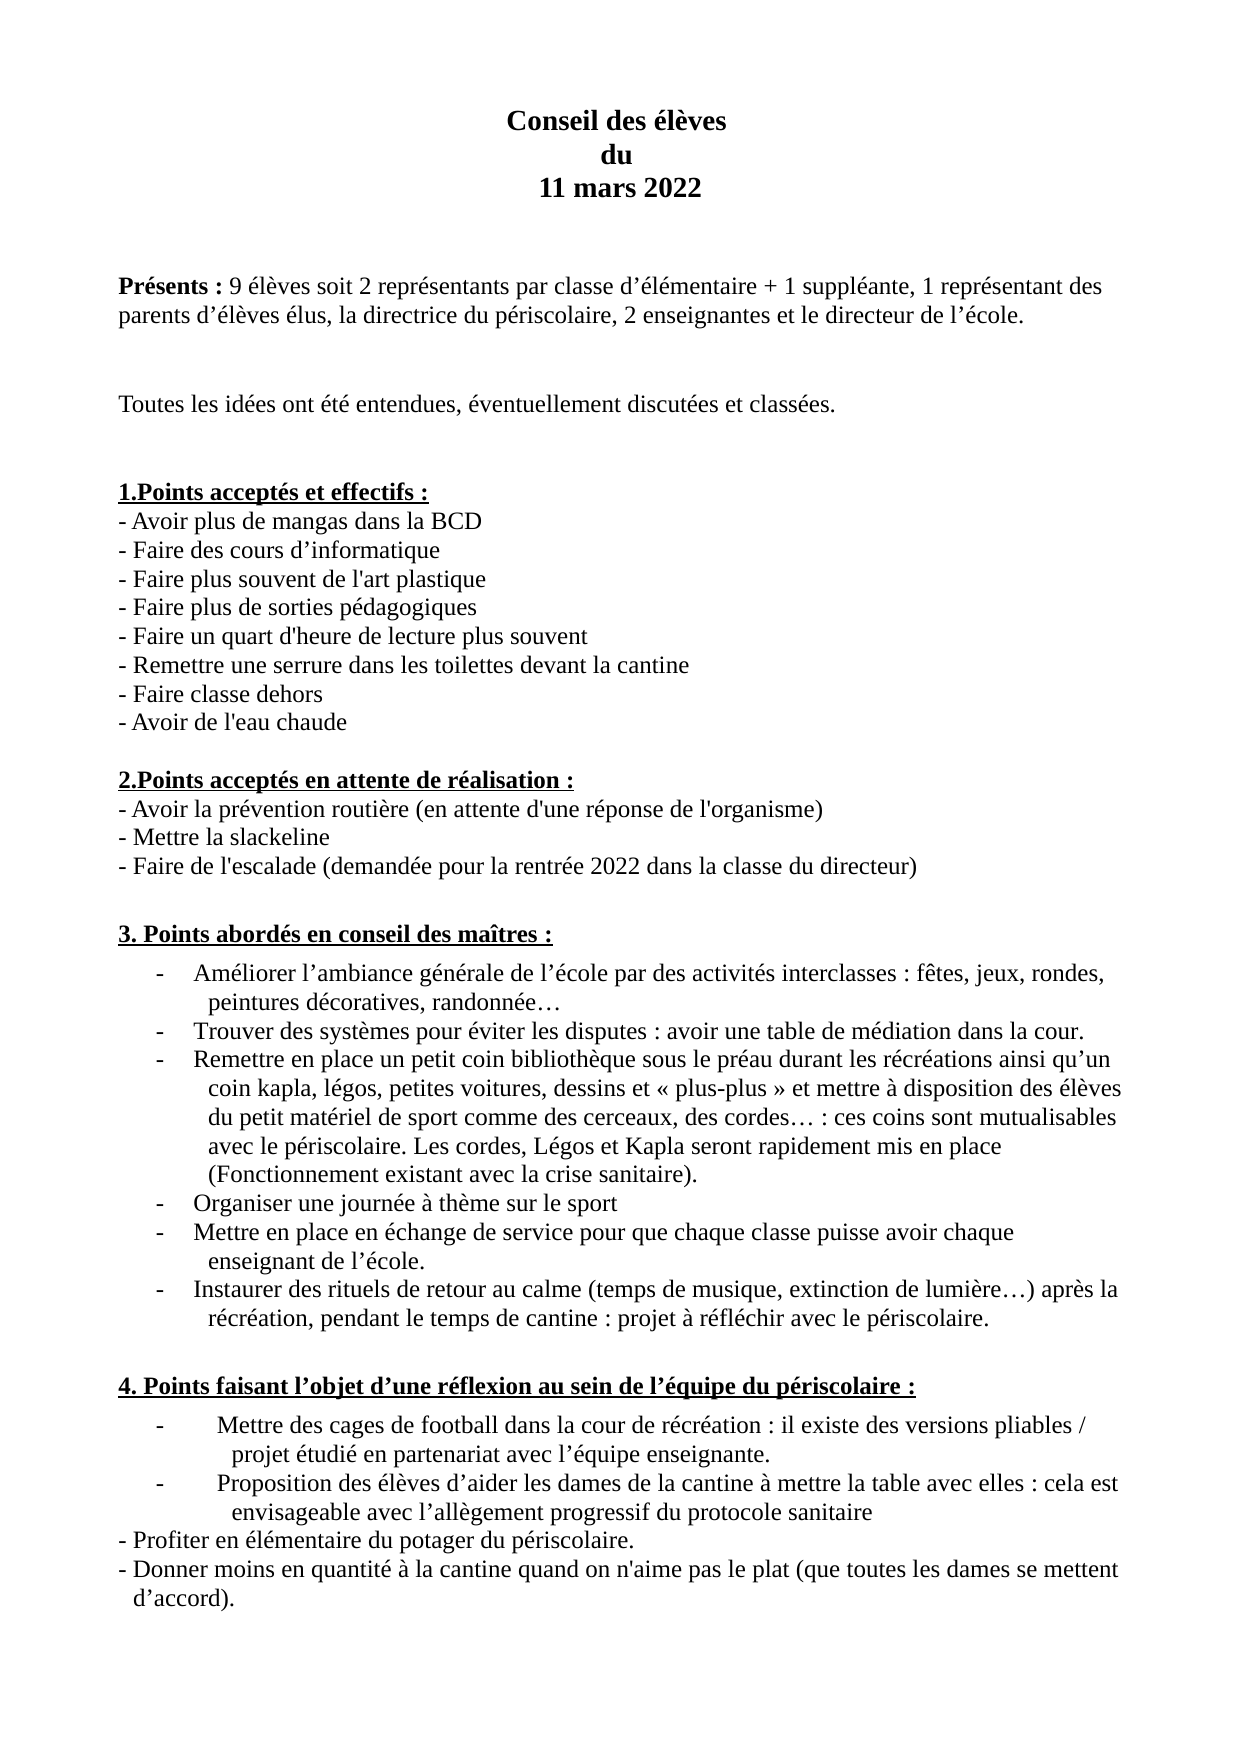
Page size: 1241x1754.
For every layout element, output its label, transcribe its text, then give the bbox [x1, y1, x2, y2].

text 2.Points acceptés en attente de réalisation : [118, 765, 1122, 794]
text - Faire plus de sorties pédagogiques [118, 592, 1122, 621]
list Remettre en place un petit coin bibliothèque sous le préau durant les récréations ainsi qu’un coin kapla, légos, petites voitures, dessins et « plus-plus » et mettre à disposition des élèves du petit matériel de sport comme des cerceaux, des cordes… : ces coins sont mutualisables avec le périscolaire. Les cordes, Légos et Kapla seront rapidement mis en place (Fonctionnement existant avec la crise sanitaire). [156, 1044, 1122, 1188]
text 4. Points faisant l’objet d’une réflexion au sein de l’équipe du périscolaire : [118, 1371, 1122, 1400]
text - Faire un quart d'heure de lecture plus souvent [118, 621, 1122, 650]
text 1.Points acceptés et effectifs : [118, 477, 1122, 506]
text - Faire de l'escalade (demandée pour la rentrée 2022 dans la classe du directeur) [118, 851, 1122, 880]
text - Avoir la prévention routière (en attente d'une réponse de l'organisme) [118, 794, 1122, 822]
text - Avoir plus de mangas dans la BCD [118, 506, 1122, 535]
list Mettre des cages de football dans la cour de récréation : il existe des versions pliables / projet étudié en partenariat avec l’équipe enseignante. [156, 1410, 1122, 1468]
text - Avoir de l'eau chaude [118, 707, 1122, 736]
list Organiser une journée à thème sur le sport [156, 1188, 1122, 1217]
text - Remettre une serrure dans les toilettes devant la cantine [118, 650, 1122, 679]
list Instaurer des rituels de retour au calme (temps de musique, extinction de lumière…) après la récréation, pendant le temps de cantine : projet à réfléchir avec le périscolaire. [156, 1274, 1122, 1332]
text Présents : 9 élèves soit 2 représentants par classe d’élémentaire + 1 suppléante, 1 représentant des parents d’élèves élus, la directrice du périscolaire, 2 enseignantes et le directeur de l’école. [118, 271, 1122, 329]
text du [118, 137, 1122, 171]
list Mettre en place en échange de service pour que chaque classe puisse avoir chaque enseignant de l’école. [156, 1217, 1122, 1274]
text Conseil des élèves [118, 103, 1122, 137]
list Proposition des élèves d’aider les dames de la cantine à mettre la table avec elles : cela est envisageable avec l’allègement progressif du protocole sanitaire [156, 1468, 1122, 1525]
text - Faire classe dehors [118, 679, 1122, 707]
text - Donner moins en quantité à la cantine quand on n'aime pas le plat (que toutes les dames se mettent d’accord). [118, 1554, 1122, 1612]
text - Mettre la slackeline [118, 822, 1122, 851]
text - Faire des cours d’informatique [118, 535, 1122, 564]
text Toutes les idées ont été entendues, éventuellement discutées et classées. [118, 389, 1122, 417]
text 3. Points abordés en conseil des maîtres : [118, 919, 1122, 948]
text - Profiter en élémentaire du potager du périscolaire. [118, 1525, 1122, 1554]
list Améliorer l’ambiance générale de l’école par des activités interclasses : fêtes, jeux, rondes, peintures décoratives, randonnée… [156, 958, 1122, 1016]
list Trouver des systèmes pour éviter les disputes : avoir une table de médiation dans la cour. [156, 1016, 1122, 1044]
text - Faire plus souvent de l'art plastique [118, 564, 1122, 592]
text 11 mars 2022 [118, 171, 1122, 204]
